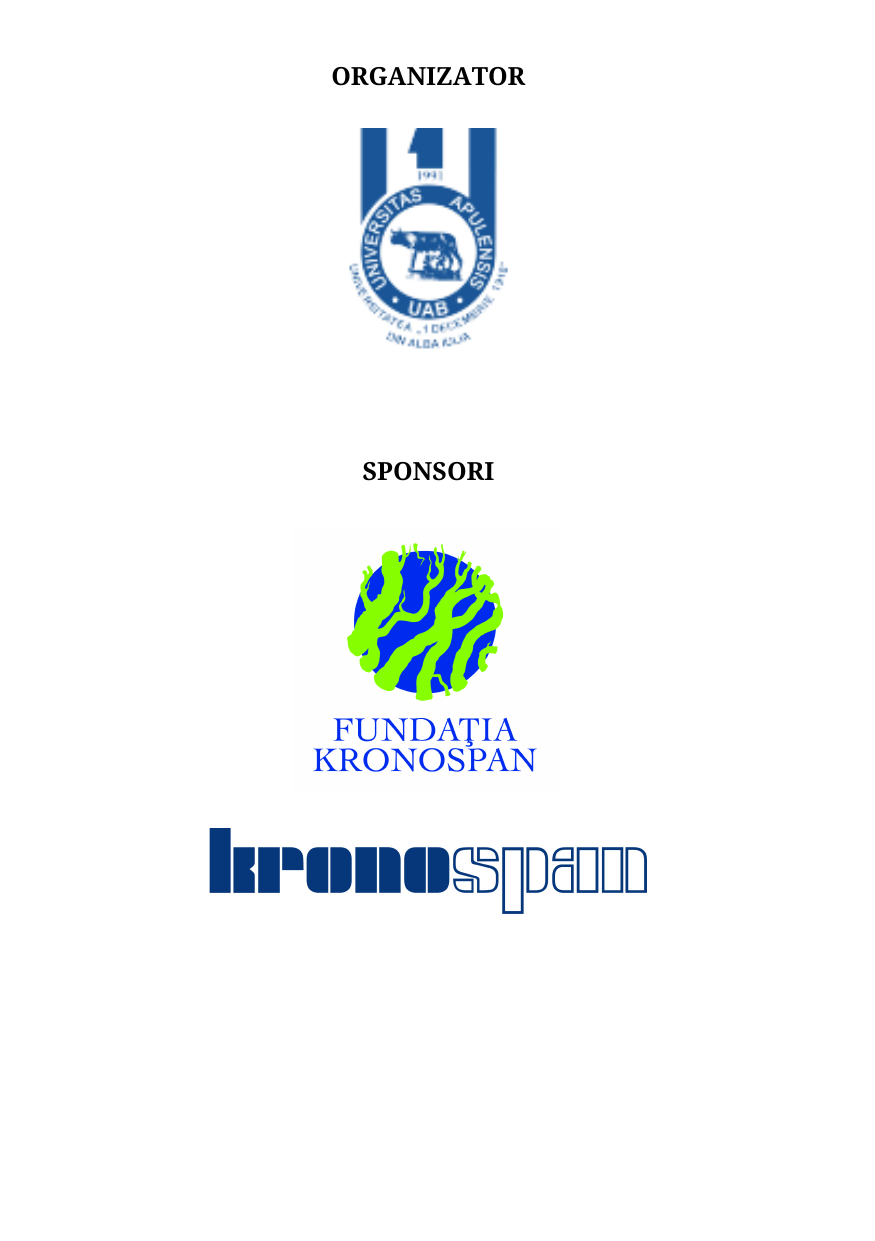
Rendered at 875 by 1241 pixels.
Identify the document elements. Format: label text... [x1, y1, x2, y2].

text SPONSORI [89, 454, 768, 488]
picture [209, 828, 647, 914]
text ORGANIZATOR [89, 59, 768, 93]
picture [291, 523, 559, 792]
picture [348, 128, 508, 351]
